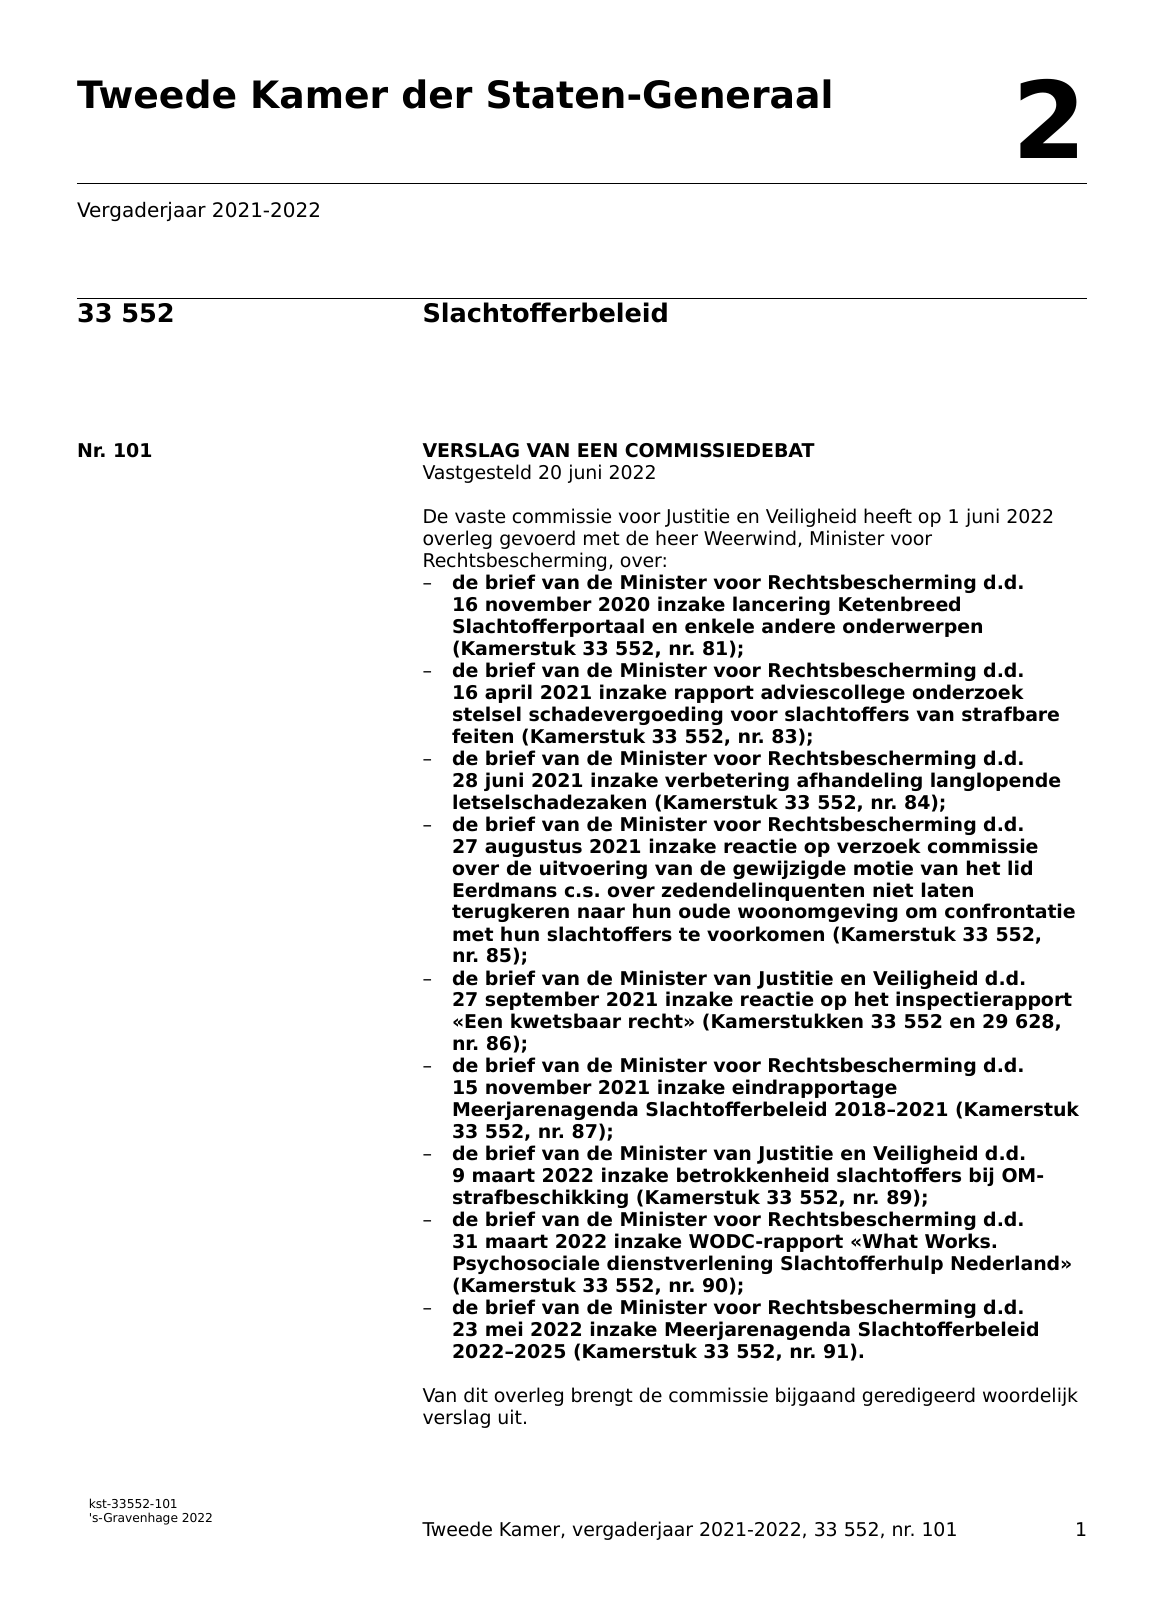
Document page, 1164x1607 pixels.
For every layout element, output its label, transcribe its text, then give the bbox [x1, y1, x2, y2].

table_header 2 [886, 59, 1087, 183]
subtitle 33 552 Slachtofferbeleid [77, 299, 1087, 329]
subtitle Nr. 101 VERSLAG VAN EEN COMMISSIEDEBAT [77, 440, 1087, 462]
text – de brief van de Minister voor Rechtsbescherming d.d. 28 juni 2021 inzake verbetering afhandeling langlopende letselschadezaken (Kamerstuk 33 552, nr. 84); [422, 748, 1087, 813]
text – de brief van de Minister voor Rechtsbescherming d.d. 23 mei 2022 inzake Meerjarenagenda Slachtofferbeleid 2022–2025 (Kamerstuk 33 552, nr. 91). [422, 1297, 1087, 1363]
table_cell Vergaderjaar 2021-2022 [77, 184, 1087, 298]
table_header Tweede Kamer der Staten-Generaal [77, 59, 886, 183]
text – de brief van de Minister voor Rechtsbescherming d.d. 31 maart 2022 inzake WODC-rapport «What Works. Psychosociale dienstverlening Slachtofferhulp Nederland» (Kamerstuk 33 552, nr. 90); [422, 1209, 1087, 1297]
text – de brief van de Minister van Justitie en Veiligheid d.d. 9 maart 2022 inzake betrokkenheid slachtoffers bij OM-strafbeschikking (Kamerstuk 33 552, nr. 89); [422, 1143, 1087, 1209]
text – de brief van de Minister voor Rechtsbescherming d.d. 27 augustus 2021 inzake reactie op verzoek commissie over de uitvoering van de gewijzigde motie van het lid Eerdmans c.s. over zedendelinquenten niet laten terugkeren naar hun oude woonomgeving om confrontatie met hun slachtoffers te voorkomen (Kamerstuk 33 552, nr. 85); [422, 813, 1087, 967]
text – de brief van de Minister voor Rechtsbescherming d.d. 15 november 2021 inzake eindrapportage Meerjarenagenda Slachtofferbeleid 2018–2021 (Kamerstuk 33 552, nr. 87); [422, 1055, 1087, 1143]
text – de brief van de Minister voor Rechtsbescherming d.d. 16 november 2020 inzake lancering Ketenbreed Slachtofferportaal en enkele andere onderwerpen (Kamerstuk 33 552, nr. 81); [422, 572, 1087, 660]
text – de brief van de Minister voor Rechtsbescherming d.d. 16 april 2021 inzake rapport adviescollege onderzoek stelsel schadevergoeding voor slachtoffers van strafbare feiten (Kamerstuk 33 552, nr. 83); [422, 660, 1087, 748]
text De vaste commissie voor Justitie en Veiligheid heeft op 1 juni 2022 overleg gevoerd met de heer Weerwind, Minister voor Rechtsbescherming, over: [422, 506, 1087, 572]
text kst-33552-101 [88, 1497, 323, 1511]
text Vastgesteld 20 juni 2022 [422, 462, 1087, 484]
text – de brief van de Minister van Justitie en Veiligheid d.d. 27 september 2021 inzake reactie op het inspectierapport «Een kwetsbaar recht» (Kamerstukken 33 552 en 29 628, nr. 86); [422, 967, 1087, 1055]
text Van dit overleg brengt de commissie bijgaand geredigeerd woordelijk verslag uit. [422, 1385, 1087, 1429]
text 's-Gravenhage 2022 [88, 1511, 323, 1525]
